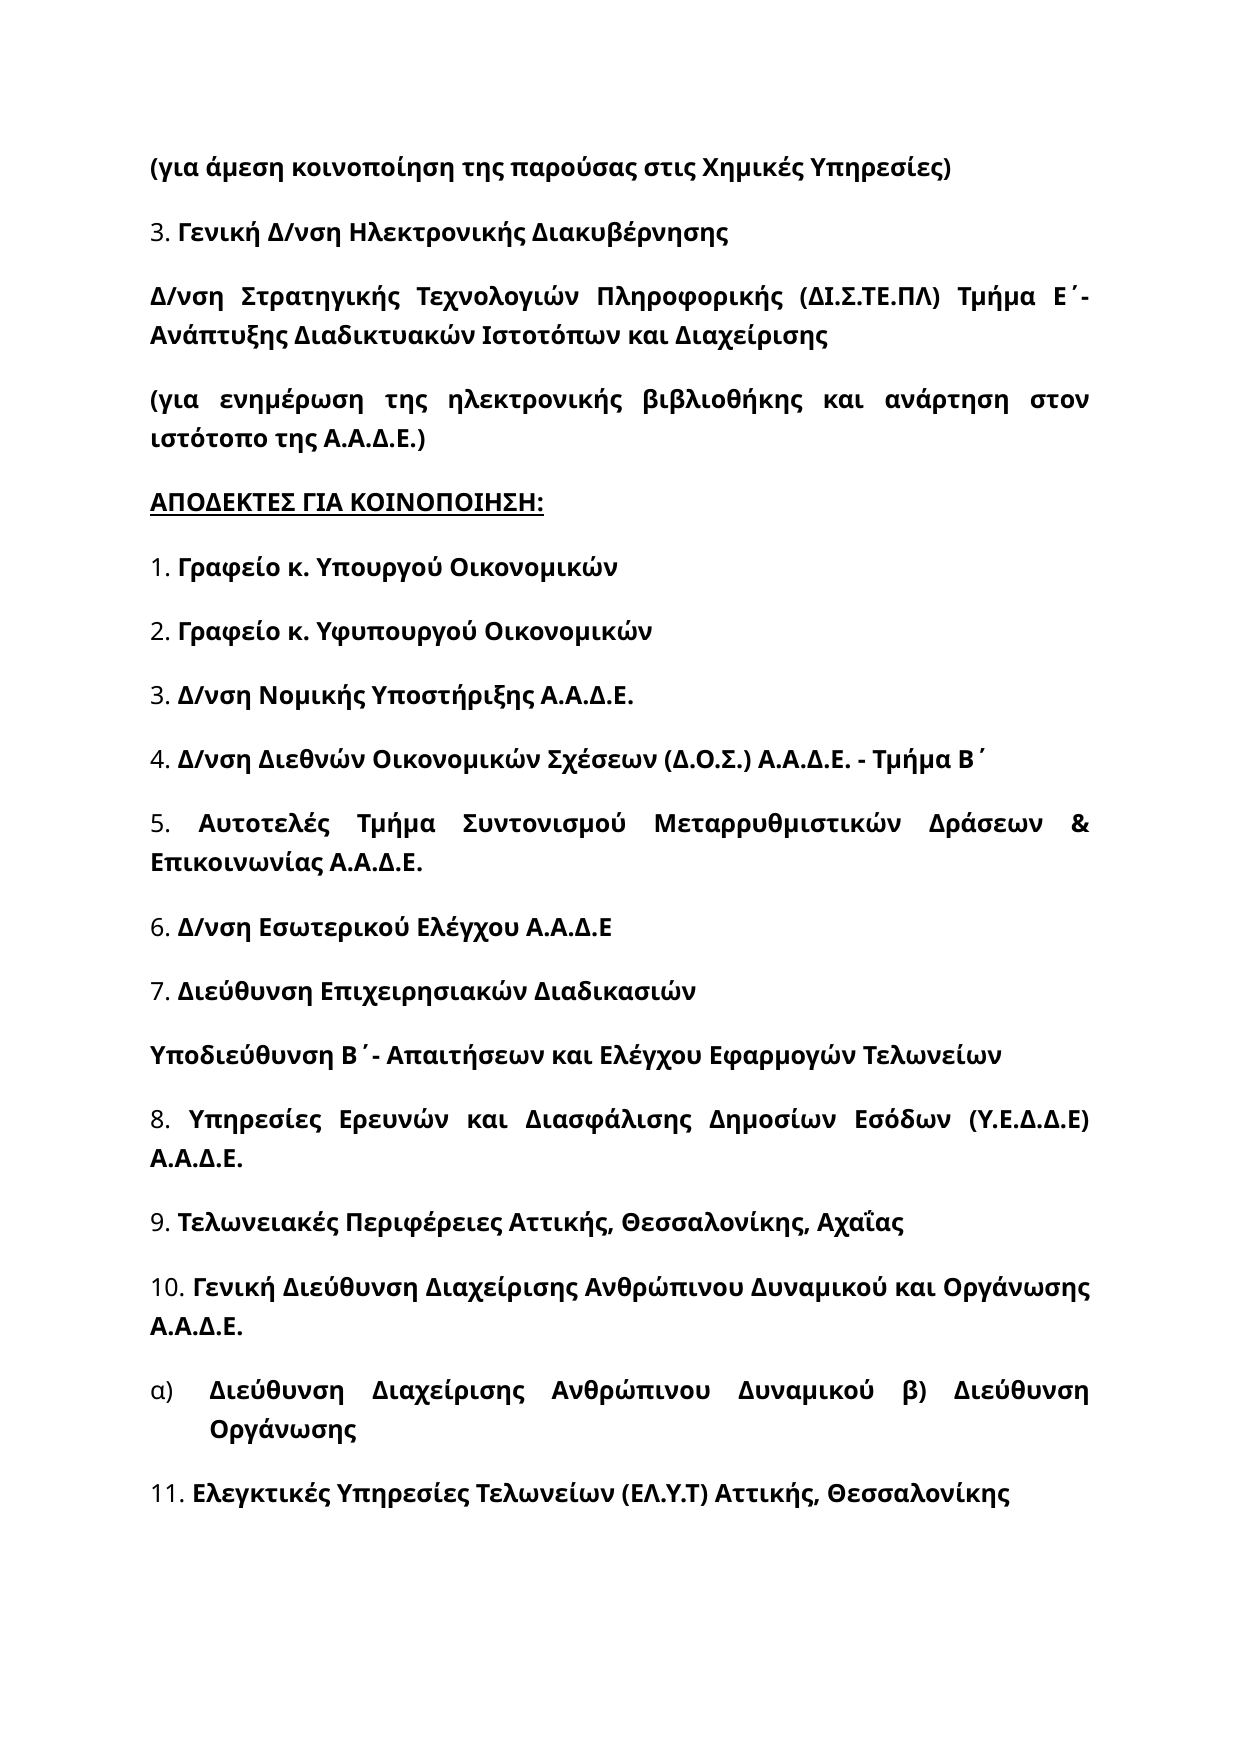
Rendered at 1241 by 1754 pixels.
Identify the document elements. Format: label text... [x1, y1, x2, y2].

text 2. Γραφείο κ. Υφυπουργού Οικονομικών [150, 613, 1090, 647]
text ΑΠΟΔΕΚΤΕΣ ΓΙΑ ΚΟΙΝΟΠΟΙΗΣΗ: [150, 485, 1090, 519]
list α) Διεύθυνση Διαχείρισης Ανθρώπινου Δυναμικού β) Διεύθυνση Οργάνωσης [150, 1372, 1090, 1446]
text 8. Υπηρεσίες Ερευνών και Διασφάλισης Δημοσίων Εσόδων (Υ.Ε.Δ.Δ.Ε) Α.Α.Δ.Ε. [150, 1102, 1090, 1175]
text 10. Γενική Διεύθυνση Διαχείρισης Ανθρώπινου Δυναμικού και Οργάνωσης Α.Α.Δ.Ε. [150, 1269, 1090, 1342]
text 11. Ελεγκτικές Υπηρεσίες Τελωνείων (ΕΛ.Υ.Τ) Αττικής, Θεσσαλονίκης [150, 1476, 1090, 1510]
text Υποδιεύθυνση Β΄- Απαιτήσεων και Ελέγχου Εφαρμογών Τελωνείων [150, 1037, 1090, 1072]
text 6. Δ/νση Εσωτερικού Ελέγχου Α.Α.Δ.Ε [150, 909, 1090, 943]
text 1. Γραφείο κ. Υπουργού Οικονομικών [150, 549, 1090, 583]
text 3. Δ/νση Νομικής Υποστήριξης Α.Α.Δ.Ε. [150, 677, 1090, 712]
text 9. Τελωνειακές Περιφέρειες Αττικής, Θεσσαλονίκης, Αχαΐας [150, 1205, 1090, 1239]
text (για ενημέρωση της ηλεκτρονικής βιβλιοθήκης και ανάρτηση στον ιστότοπο της Α.Α.Δ.Ε.) [150, 382, 1090, 455]
text 7. Διεύθυνση Επιχειρησιακών Διαδικασιών [150, 973, 1090, 1007]
text 3. Γενική Δ/νση Ηλεκτρονικής Διακυβέρνησης [150, 214, 1090, 248]
text (για άμεση κοινοποίηση της παρούσας στις Χημικές Υπηρεσίες) [150, 150, 1090, 184]
text 5. Αυτοτελές Τμήμα Συντονισμού Μεταρρυθμιστικών Δράσεων & Επικοινωνίας Α.Α.Δ.Ε. [150, 806, 1090, 879]
text 4. Δ/νση Διεθνών Οικονομικών Σχέσεων (Δ.Ο.Σ.) Α.Α.Δ.Ε. - Τμήμα Β΄ [150, 742, 1090, 776]
text Δ/νση Στρατηγικής Τεχνολογιών Πληροφορικής (ΔΙ.Σ.ΤΕ.ΠΛ) Τμήμα Ε΄- Ανάπτυξης Διαδικτυακών Ιστοτόπων και Διαχείρισης [150, 278, 1090, 352]
